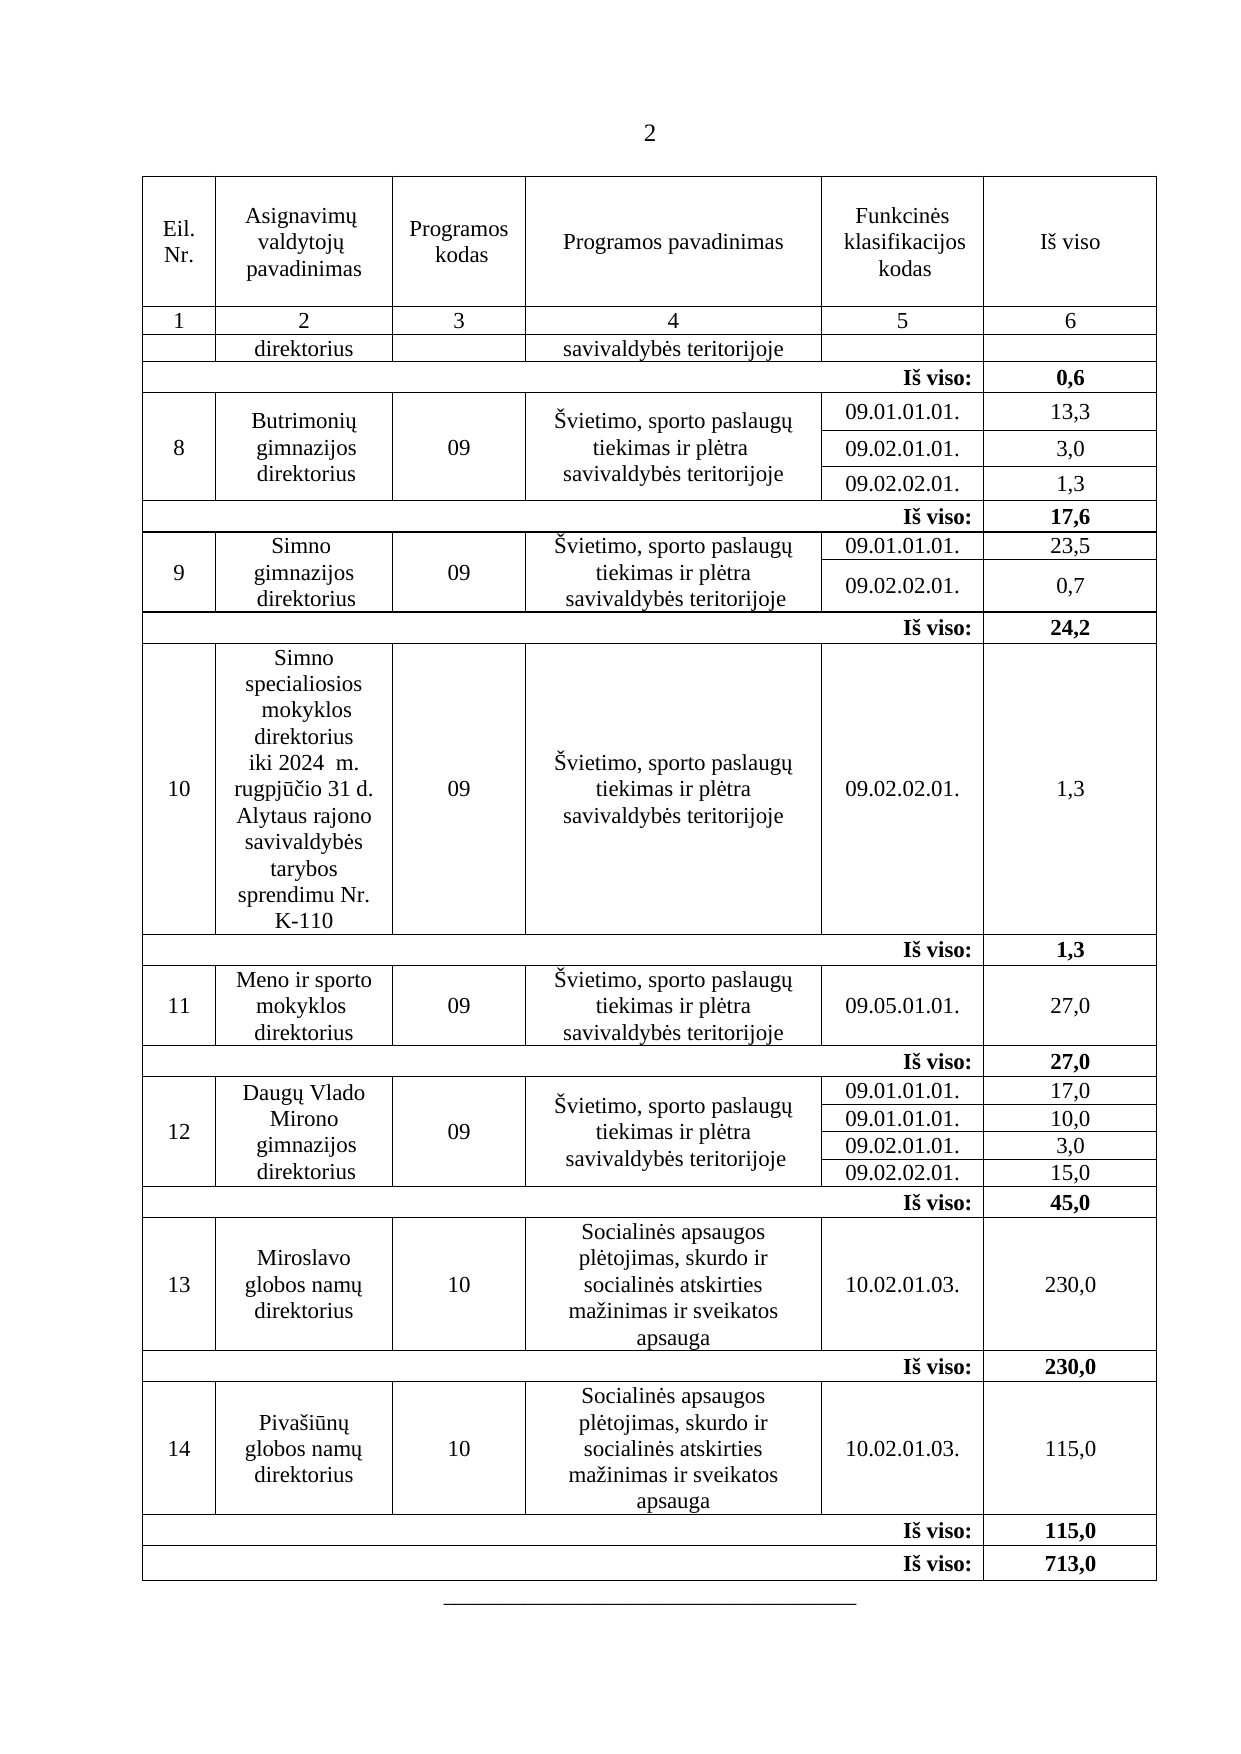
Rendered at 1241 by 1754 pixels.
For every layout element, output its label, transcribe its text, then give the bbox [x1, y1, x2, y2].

table_cell Miroslavo globos namų direktorius [216, 1218, 392, 1350]
table_cell 09.01.01.01. [822, 533, 983, 559]
table_header Asignavimų valdytojų pavadinimas [216, 177, 392, 306]
table_cell 09.01.01.01. [822, 393, 983, 430]
table_cell Daugų Vlado Mirono gimnazijos direktorius [216, 1077, 392, 1186]
table_cell 115,0 [984, 1515, 1156, 1545]
table_cell Socialinės apsaugos plėtojimas, skurdo ir socialinės atskirties mažinimas ir sveikatos apsauga [526, 1218, 821, 1350]
table_cell [984, 335, 1156, 361]
table_cell [822, 335, 983, 361]
table_cell 09.01.01.01. [822, 1077, 983, 1104]
table_cell 09 [393, 533, 525, 611]
table_cell 13,3 [984, 393, 1156, 430]
table_cell 13 [143, 1218, 215, 1350]
table_cell 12 [143, 1077, 215, 1186]
table_cell 17,6 [984, 501, 1156, 531]
table_cell 6 [984, 307, 1156, 334]
table_cell 27,0 [984, 1046, 1156, 1076]
table_cell Iš viso: [143, 613, 983, 643]
table_cell Simno gimnazijos direktorius [216, 533, 392, 611]
table_cell 09.01.01.01. [822, 1105, 983, 1131]
table_cell 09.02.02.01. [822, 560, 983, 611]
table_cell 45,0 [984, 1187, 1156, 1217]
table_cell 09.05.01.01. [822, 966, 983, 1045]
table_cell 0,7 [984, 560, 1156, 611]
table_cell 17,0 [984, 1077, 1156, 1104]
table_cell Iš viso: [143, 1187, 983, 1217]
table_cell 27,0 [984, 966, 1156, 1045]
table_cell 09.02.02.01. [822, 467, 983, 500]
table_cell 1,3 [984, 644, 1156, 934]
table_cell 1,3 [984, 467, 1156, 500]
table_cell 1,3 [984, 935, 1156, 965]
table_cell 5 [822, 307, 983, 334]
table_cell Butrimonių gimnazijos direktorius [216, 393, 392, 500]
table_cell 23,5 [984, 533, 1156, 559]
table_cell 10 [393, 1382, 525, 1514]
table_cell 09 [393, 966, 525, 1045]
table_cell 0,6 [984, 362, 1156, 392]
table_cell 10.02.01.03. [822, 1382, 983, 1514]
table_cell 09 [393, 393, 525, 500]
table_cell 15,0 [984, 1160, 1156, 1186]
table_cell 713,0 [984, 1546, 1156, 1579]
table_cell 09.02.01.01. [822, 431, 983, 466]
table_cell 09.02.01.01. [822, 1132, 983, 1158]
table_cell Iš viso: [143, 1351, 983, 1381]
table_header Programos kodas [393, 177, 525, 306]
table_cell Pivašiūnų globos namų direktorius [216, 1382, 392, 1514]
table_cell 09.02.02.01. [822, 644, 983, 934]
table_cell 14 [143, 1382, 215, 1514]
table_cell Iš viso: [143, 1515, 983, 1545]
table_cell 115,0 [984, 1382, 1156, 1514]
table_cell 1 [143, 307, 215, 334]
table_cell Švietimo, sporto paslaugų tiekimas ir plėtra savivaldybės teritorijoje [526, 533, 821, 611]
text ____________________________________ [148, 1581, 1152, 1607]
table_cell 09 [393, 644, 525, 934]
table_cell 10,0 [984, 1105, 1156, 1131]
table_cell 8 [143, 393, 215, 500]
table_cell Švietimo, sporto paslaugų tiekimas ir plėtra savivaldybės teritorijoje [526, 644, 821, 934]
table_cell 230,0 [984, 1218, 1156, 1350]
table_cell Iš viso: [143, 362, 983, 392]
table_cell direktorius [216, 335, 392, 361]
table_cell Iš viso: [143, 1546, 983, 1579]
table_cell 10.02.01.03. [822, 1218, 983, 1350]
table_cell 24,2 [984, 613, 1156, 643]
table_cell 3 [393, 307, 525, 334]
table_cell Iš viso: [143, 935, 983, 965]
table_cell [393, 335, 525, 361]
table_header Iš viso [984, 177, 1156, 306]
table_cell 11 [143, 966, 215, 1045]
table_cell Švietimo, sporto paslaugų tiekimas ir plėtra savivaldybės teritorijoje [526, 393, 821, 500]
table_cell [143, 335, 215, 361]
table_cell Švietimo, sporto paslaugų tiekimas ir plėtra savivaldybės teritorijoje [526, 966, 821, 1045]
table_cell 3,0 [984, 1132, 1156, 1158]
table_cell 3,0 [984, 431, 1156, 466]
table_cell Meno ir sporto mokyklos direktorius [216, 966, 392, 1045]
table_cell Iš viso: [143, 1046, 983, 1076]
table_cell 2 [216, 307, 392, 334]
table_cell 230,0 [984, 1351, 1156, 1381]
table_header Eil. Nr. [143, 177, 215, 306]
table_header Programos pavadinimas [526, 177, 821, 306]
table_cell Simno specialiosios mokyklos direktorius iki 2024 m. rugpjūčio 31 d. Alytaus rajono savivaldybės tarybos sprendimu Nr. K-110 [216, 644, 392, 934]
table_cell 09.02.02.01. [822, 1160, 983, 1186]
table_cell 09 [393, 1077, 525, 1186]
table_cell Iš viso: [143, 501, 983, 531]
table_cell savivaldybės teritorijoje [526, 335, 821, 361]
table_cell 10 [143, 644, 215, 934]
table_cell 10 [393, 1218, 525, 1350]
table_header Funkcinės klasifikacijos kodas [822, 177, 983, 306]
table_cell 9 [143, 533, 215, 611]
table_cell Švietimo, sporto paslaugų tiekimas ir plėtra savivaldybės teritorijoje [526, 1077, 821, 1186]
table_cell 4 [526, 307, 821, 334]
table_cell Socialinės apsaugos plėtojimas, skurdo ir socialinės atskirties mažinimas ir sveikatos apsauga [526, 1382, 821, 1514]
